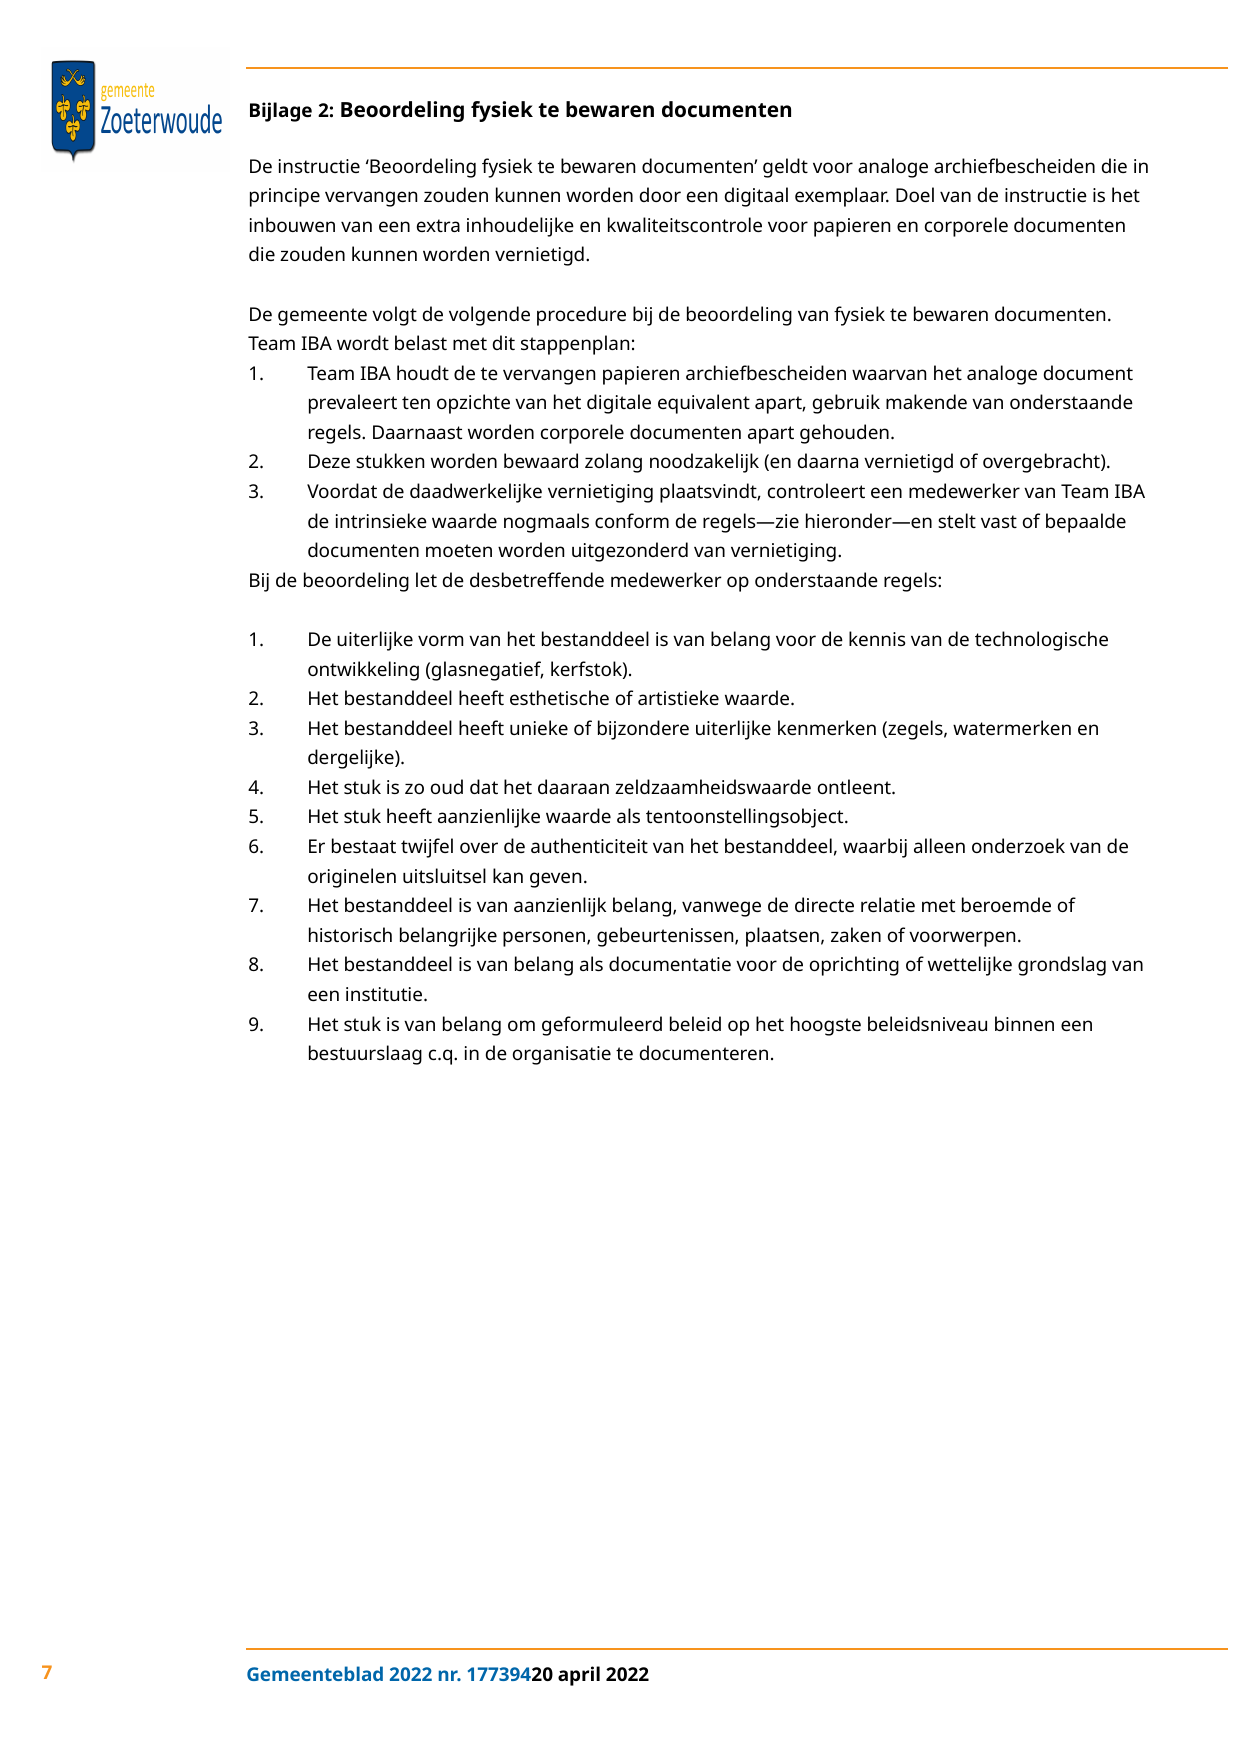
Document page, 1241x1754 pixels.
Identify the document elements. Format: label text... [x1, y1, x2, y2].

list Het bestanddeel is van belang als documentatie voor de oprichting of wettelijke grondslag van een institutie. [248, 952, 1152, 1007]
list Voordat de daadwerkelijke vernietiging plaatsvindt, controleert een medewerker van Team IBA de intrinsieke waarde nogmaals conform de regels—zie hieronder—en stelt vast of bepaalde documenten moeten worden uitgezonderd van vernietiging. [248, 478, 1152, 563]
list De uiterlijke vorm van het bestanddeel is van belang voor de kennis van de technologische ontwikkeling (glasnegatief, kerfstok). [248, 626, 1152, 682]
list Deze stukken worden bewaard zolang noodzakelijk (en daarna vernietigd of overgebracht). [248, 449, 1152, 474]
picture [41, 47, 231, 172]
list Het bestanddeel heeft unieke of bijzondere uiterlijke kenmerken (zegels, watermerken en dergelijke). [248, 715, 1152, 770]
list Het bestanddeel heeft esthetische of artistieke waarde. [248, 685, 1152, 711]
text De instructie ‘Beoordeling fysiek te bewaren documenten’ geldt voor analoge archiefbescheiden die in principe vervangen zouden kunnen worden door een digitaal exemplaar. Doel van de instructie is het inbouwen van een extra inhoudelijke en kwaliteitscontrole voor papieren en corporele documenten die zouden kunnen worden vernietigd. [248, 153, 1152, 267]
list Het bestanddeel is van aanzienlijk belang, vanwege de directe relatie met beroemde of historisch belangrijke personen, gebeurtenissen, plaatsen, zaken of voorwerpen. [248, 892, 1152, 948]
list Het stuk is zo oud dat het daaraan zeldzaamheidswaarde ontleent. [248, 774, 1152, 800]
text De gemeente volgt de volgende procedure bij de beoordeling van fysiek te bewaren documenten. Team IBA wordt belast met dit stappenplan: [248, 301, 1152, 356]
list Het stuk is van belang om geformuleerd beleid op het hoogste beleidsniveau binnen een bestuurslaag c.q. in de organisatie te documenteren. [248, 1011, 1152, 1066]
list Team IBA houdt de te vervangen papieren archiefbescheiden waarvan het analoge document prevaleert ten opzichte van het digitale equivalent apart, gebruik makende van onderstaande regels. Daarnaast worden corporele documenten apart gehouden. [248, 360, 1152, 445]
list Het stuk heeft aanzienlijke waarde als tentoonstellingsobject. [248, 804, 1152, 829]
list Er bestaat twijfel over de authenticiteit van het bestanddeel, waarbij alleen onderzoek van de originelen uitsluitsel kan geven. [248, 833, 1152, 889]
text Bijlage 2: Beoordeling fysiek te bewaren documenten [248, 95, 1152, 123]
text Bij de beoordeling let de desbetreffende medewerker op onderstaande regels: [248, 567, 1152, 593]
